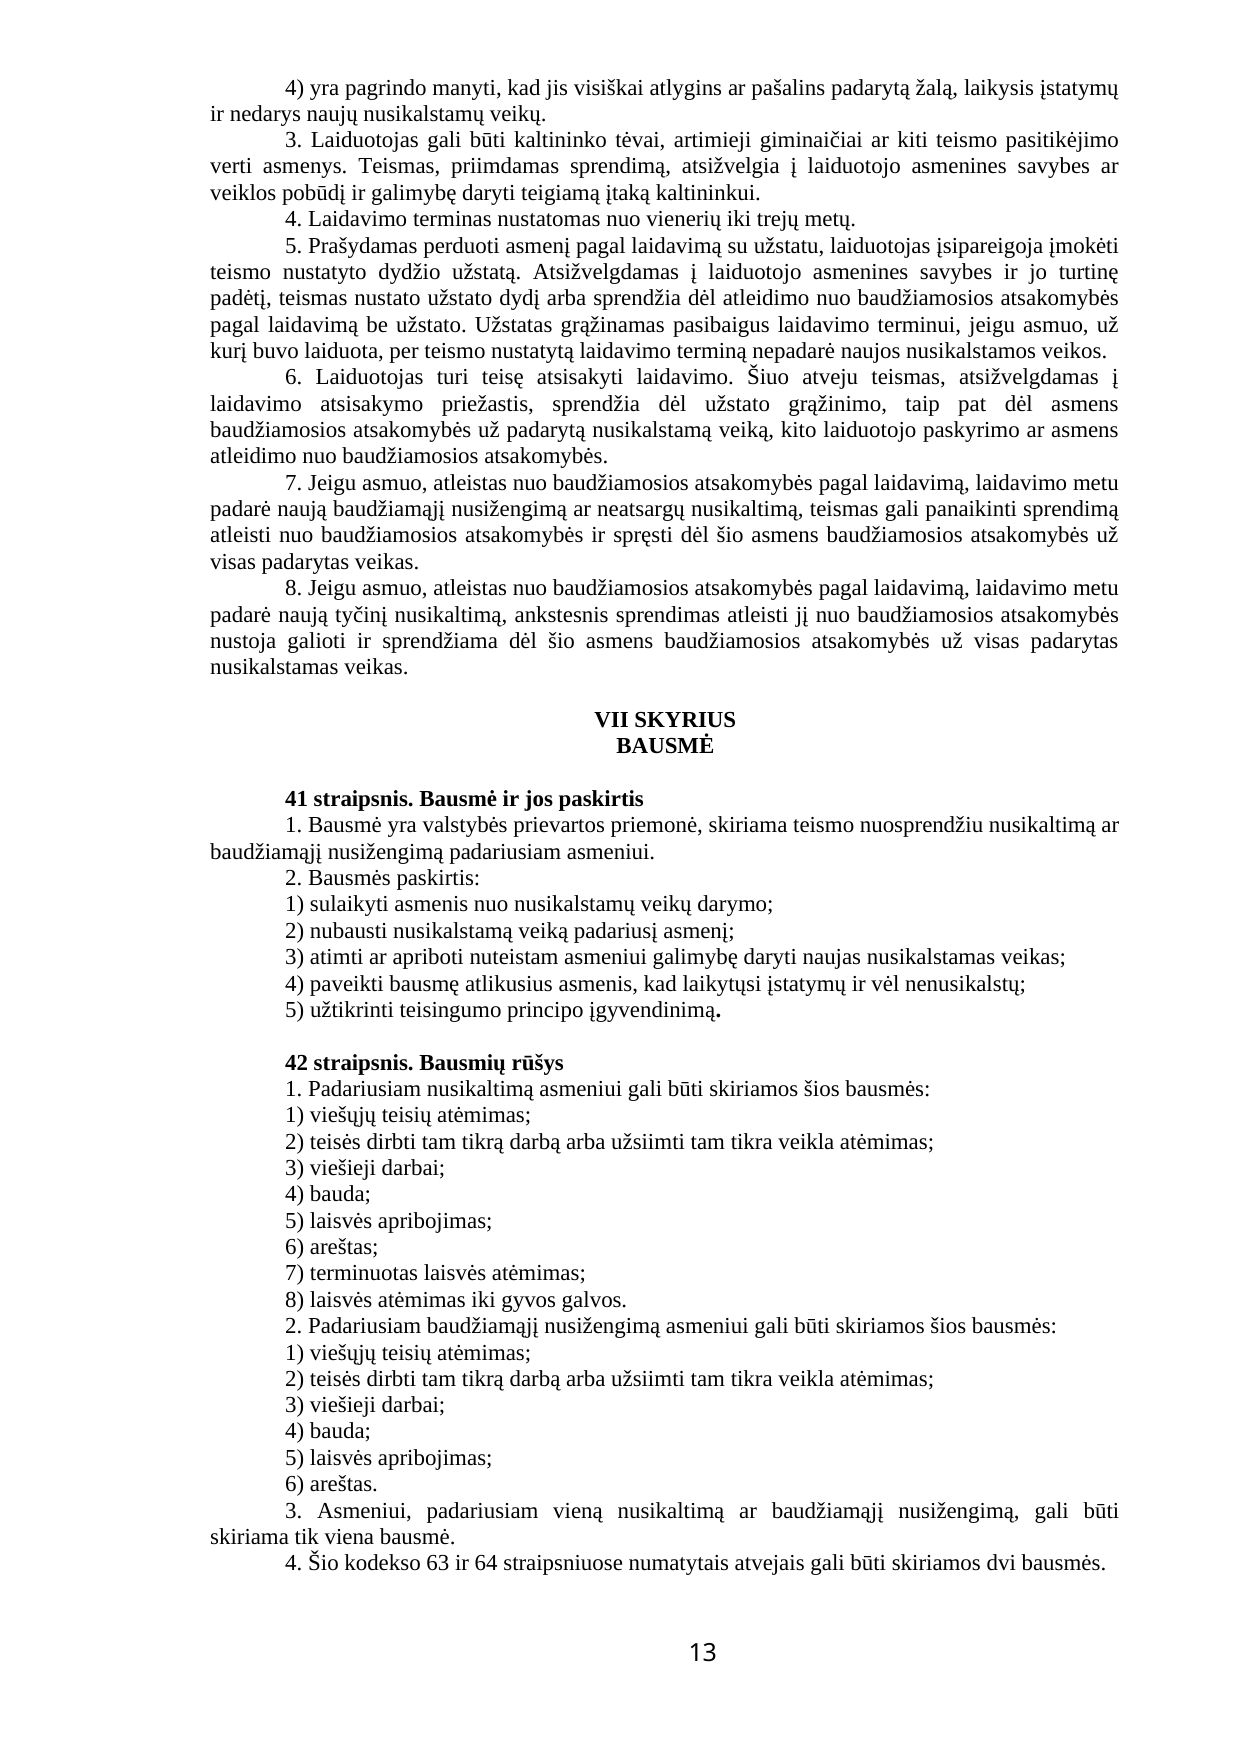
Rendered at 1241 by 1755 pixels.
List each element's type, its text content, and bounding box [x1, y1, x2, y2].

text 4) yra pagrindo manyti, kad jis visiškai atlygins ar pašalins padarytą žalą, laikysis įstatymų ir nedarys naujų nusikalstamų veikų. [210, 73, 1120, 126]
text 42 straipsnis. Bausmių rūšys [210, 1049, 1120, 1075]
text 41 straipsnis. Bausmė ir jos paskirtis [210, 785, 1120, 811]
text 3) viešieji darbai; [210, 1391, 1120, 1418]
text BAUSMĖ [210, 732, 1120, 759]
text 1. Padariusiam nusikaltimą asmeniui gali būti skiriamos šios bausmės: [210, 1075, 1120, 1101]
text 3) viešieji darbai; [210, 1154, 1120, 1180]
text 3. Asmeniui, padariusiam vieną nusikaltimą ar baudžiamąjį nusižengimą, gali būti skiriama tik viena bausmė. [210, 1497, 1120, 1549]
text 1) sulaikyti asmenis nuo nusikalstamų veikų darymo; [210, 891, 1120, 917]
text 2. Bausmės paskirtis: [210, 864, 1120, 891]
text 4) bauda; [210, 1418, 1120, 1444]
text 2) teisės dirbti tam tikrą darbą arba užsiimti tam tikra veikla atėmimas; [210, 1365, 1120, 1391]
text 2) teisės dirbti tam tikrą darbą arba užsiimti tam tikra veikla atėmimas; [210, 1128, 1120, 1154]
text 6) areštas. [210, 1470, 1120, 1497]
text 4) bauda; [210, 1180, 1120, 1207]
text 6. Laiduotojas turi teisę atsisakyti laidavimo. Šiuo atveju teismas, atsižvelgdamas į laidavimo atsisakymo priežastis, sprendžia dėl užstato grąžinimo, taip pat dėl asmens baudžiamosios atsakomybės už padarytą nusikalstamą veiką, kito laiduotojo paskyrimo ar asmens atleidimo nuo baudžiamosios atsakomybės. [210, 363, 1120, 469]
text 4. Šio kodekso 63 ir 64 straipsniuose numatytais atvejais gali būti skiriamos dvi bausmės. [210, 1549, 1120, 1576]
text 4) paveikti bausmę atlikusius asmenis, kad laikytųsi įstatymų ir vėl nenusikalstų; [210, 969, 1120, 996]
text 6) areštas; [210, 1233, 1120, 1259]
text 1. Bausmė yra valstybės prievartos priemonė, skiriama teismo nuosprendžiu nusikaltimą ar baudžiamąjį nusižengimą padariusiam asmeniui. [210, 811, 1120, 864]
text 5) laisvės apribojimas; [210, 1207, 1120, 1233]
text 8. Jeigu asmuo, atleistas nuo baudžiamosios atsakomybės pagal laidavimą, laidavimo metu padarė naują tyčinį nusikaltimą, ankstesnis sprendimas atleisti jį nuo baudžiamosios atsakomybės nustoja galioti ir sprendžiama dėl šio asmens baudžiamosios atsakomybės už visas padarytas nusikalstamas veikas. [210, 574, 1120, 680]
text 8) laisvės atėmimas iki gyvos galvos. [210, 1286, 1120, 1312]
text 3) atimti ar apriboti nuteistam asmeniui galimybę daryti naujas nusikalstamas veikas; [210, 943, 1120, 969]
text 2) nubausti nusikalstamą veiką padariusį asmenį; [210, 917, 1120, 943]
text 7) terminuotas laisvės atėmimas; [210, 1259, 1120, 1286]
text 2. Padariusiam baudžiamąjį nusižengimą asmeniui gali būti skiriamos šios bausmės: [210, 1312, 1120, 1338]
text 5) užtikrinti teisingumo principo įgyvendinimą. [210, 996, 1120, 1022]
text 3. Laiduotojas gali būti kaltininko tėvai, artimieji giminaičiai ar kiti teismo pasitikėjimo verti asmenys. Teismas, priimdamas sprendimą, atsižvelgia į laiduotojo asmenines savybes ar veiklos pobūdį ir galimybę daryti teigiamą įtaką kaltininkui. [210, 126, 1120, 205]
text 1) viešųjų teisių atėmimas; [210, 1101, 1120, 1128]
text 5. Prašydamas perduoti asmenį pagal laidavimą su užstatu, laiduotojas įsipareigoja įmokėti teismo nustatyto dydžio užstatą. Atsižvelgdamas į laiduotojo asmenines savybes ir jo turtinę padėtį, teismas nustato užstato dydį arba sprendžia dėl atleidimo nuo baudžiamosios atsakomybės pagal laidavimą be užstato. Užstatas grąžinamas pasibaigus laidavimo terminui, jeigu asmuo, už kurį buvo laiduota, per teismo nustatytą laidavimo terminą nepadarė naujos nusikalstamos veikos. [210, 232, 1120, 363]
subtitle VII SKYRIUS [210, 706, 1120, 732]
text 7. Jeigu asmuo, atleistas nuo baudžiamosios atsakomybės pagal laidavimą, laidavimo metu padarė naują baudžiamąjį nusižengimą ar neatsargų nusikaltimą, teismas gali panaikinti sprendimą atleisti nuo baudžiamosios atsakomybės ir spręsti dėl šio asmens baudžiamosios atsakomybės už visas padarytas veikas. [210, 469, 1120, 574]
text 5) laisvės apribojimas; [210, 1444, 1120, 1470]
text 4. Laidavimo terminas nustatomas nuo vienerių iki trejų metų. [210, 205, 1120, 232]
text 1) viešųjų teisių atėmimas; [210, 1338, 1120, 1365]
